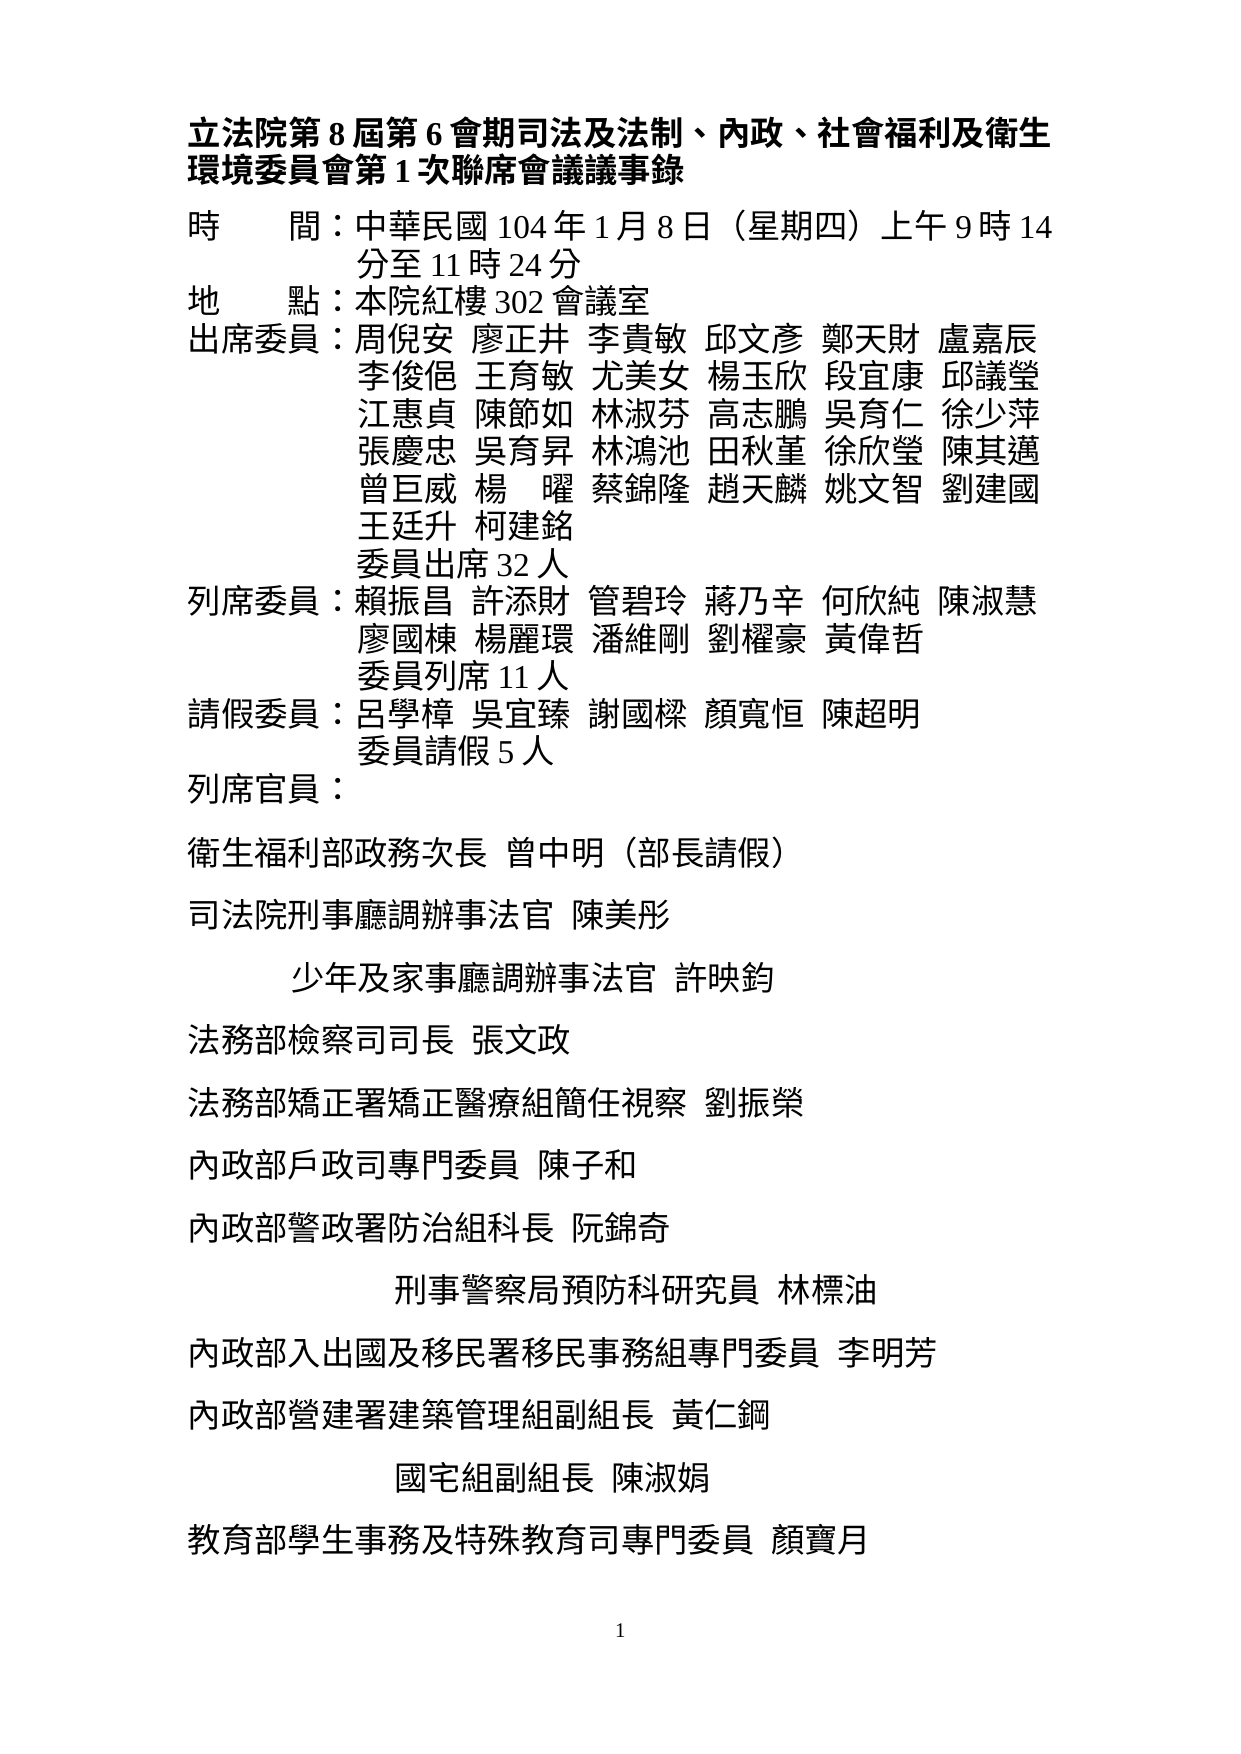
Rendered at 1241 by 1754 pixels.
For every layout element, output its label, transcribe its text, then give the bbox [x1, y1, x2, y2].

text 少年及家事廳調辦事法官 許映鈞 [191, 934, 1053, 996]
text 國宅組副組長 陳淑娟 [191, 1434, 1053, 1496]
text 委員出席32人 [350, 546, 1053, 584]
text 時 間：中華民國104年1月8日（星期四）上午9時14分至11時24分 [187, 209, 1053, 284]
text 委員列席11人 [357, 659, 1053, 696]
text 立法院第8屆第6會期司法及法制、內政、社會福利及衛生環境委員會第1次聯席會議議事錄 [187, 115, 1053, 190]
text 曾巨威 楊 曜 蔡錦隆 趙天麟 姚文智 劉建國 [357, 471, 1053, 509]
text 委員請假5人 [357, 734, 1053, 771]
text 教育部學生事務及特殊教育司專門委員 顏寶月 [187, 1496, 1053, 1559]
text 內政部戶政司專門委員 陳子和 [187, 1121, 1053, 1184]
text 廖國棟 楊麗環 潘維剛 劉櫂豪 黃偉哲 [357, 621, 1053, 659]
text 地 點：本院紅樓302會議室 [187, 284, 1053, 321]
text 刑事警察局預防科研究員 林標油 [191, 1246, 1053, 1309]
text 列席官員： [187, 771, 1053, 809]
text 列席委員：賴振昌 許添財 管碧玲 蔣乃辛 何欣純 陳淑慧 [187, 584, 1053, 621]
text 王廷升 柯建銘 [357, 509, 1053, 546]
text 司法院刑事廳調辦事法官 陳美彤 [187, 871, 1053, 934]
text 內政部警政署防治組科長 阮錦奇 [187, 1184, 1053, 1246]
text 出席委員：周倪安 廖正井 李貴敏 邱文彥 鄭天財 盧嘉辰 [187, 321, 1053, 359]
text 張慶忠 吳育昇 林鴻池 田秋堇 徐欣瑩 陳其邁 [357, 434, 1053, 471]
text 法務部檢察司司長 張文政 [187, 996, 1053, 1059]
text 法務部矯正署矯正醫療組簡任視察 劉振榮 [187, 1059, 1053, 1121]
text 江惠貞 陳節如 林淑芬 高志鵬 吳育仁 徐少萍 [357, 396, 1053, 434]
text 衛生福利部政務次長 曾中明（部長請假） [187, 809, 1053, 871]
text 內政部營建署建築管理組副組長 黃仁鋼 [187, 1371, 1053, 1434]
text 內政部入出國及移民署移民事務組專門委員 李明芳 [187, 1309, 1053, 1371]
text 請假委員：呂學樟 吳宜臻 謝國樑 顏寬恒 陳超明 [187, 696, 1053, 734]
text 李俊俋 王育敏 尤美女 楊玉欣 段宜康 邱議瑩 [357, 359, 1053, 396]
